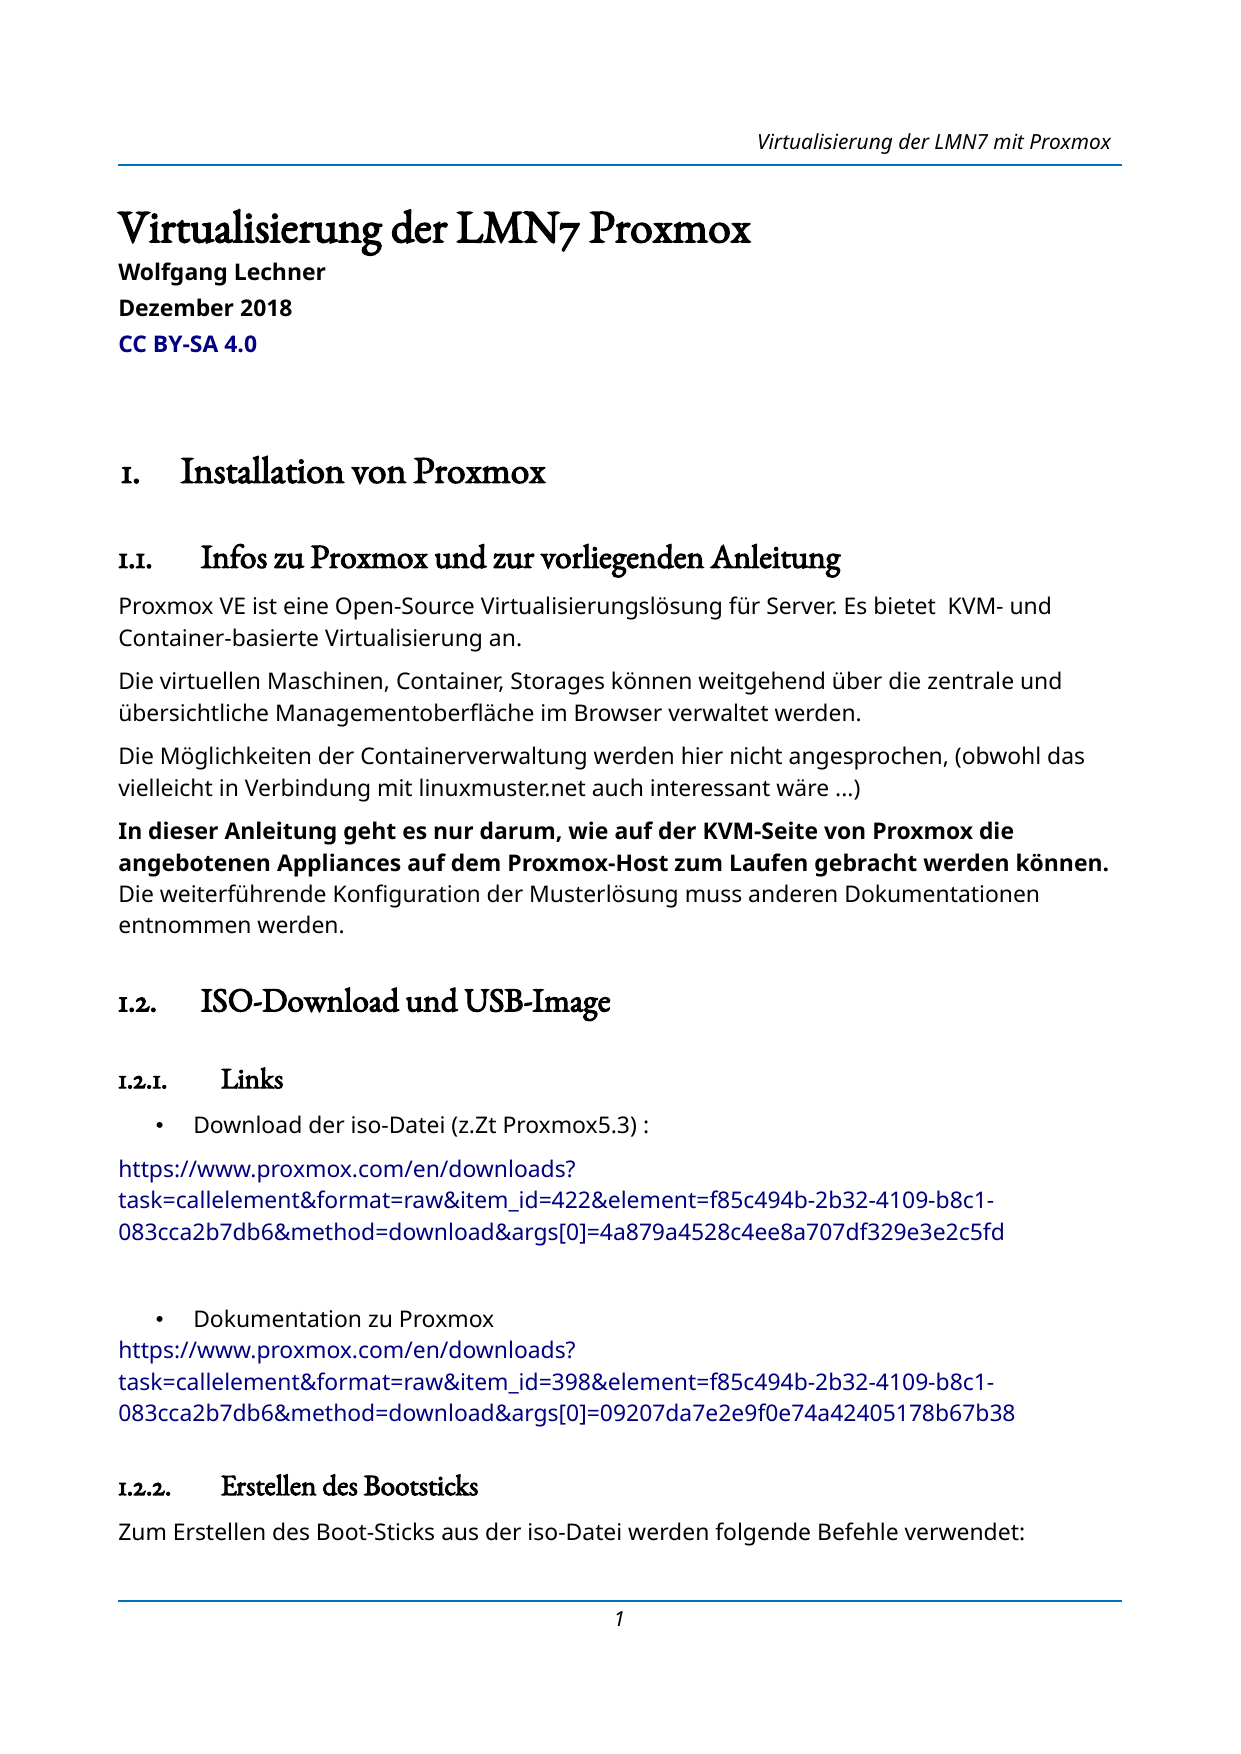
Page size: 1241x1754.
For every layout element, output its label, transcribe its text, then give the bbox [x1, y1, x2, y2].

title Virtualisierung der LMN7 Proxmox [118, 196, 1122, 256]
subtitle Erstellen des Bootsticks [118, 1466, 1122, 1504]
text https://www.proxmox.com/en/downloads?task=callelement&format=raw&item_id=422&element=f85c494b-2b32-4109-b8c1-083cca2b7db6&method=download&args[0]=4a879a4528c4ee8a707df329e3e2c5fd [118, 1153, 1122, 1247]
text https://www.proxmox.com/en/downloads?task=callelement&format=raw&item_id=398&element=f85c494b-2b32-4109-b8c1-083cca2b7db6&method=download&args[0]=09207da7e2e9f0e74a42405178b67b38 [118, 1334, 1122, 1428]
subtitle Installation von Proxmox [118, 442, 1122, 497]
subtitle Infos zu Proxmox und zur vorliegenden Anleitung [118, 534, 1122, 578]
text Dezember 2018 [118, 292, 1122, 323]
text Wolfgang Lechner [118, 256, 1122, 287]
text In dieser Anleitung geht es nur darum, wie auf der KVM-Seite von Proxmox die angebotenen Appliances auf dem Proxmox-Host zum Laufen gebracht werden können. Die weiterführende Konfiguration der Musterlösung muss anderen Dokumentationen entnommen werden. [118, 815, 1122, 940]
list Download der iso-Datei (z.Zt Proxmox5.3) : [156, 1109, 1122, 1141]
list Dokumentation zu Proxmox [156, 1303, 1122, 1334]
text Zum Erstellen des Boot-Sticks aus der iso-Datei werden folgende Befehle verwendet: [118, 1516, 1122, 1547]
subtitle Links [118, 1059, 1122, 1097]
text Proxmox VE ist eine Open-Source Virtualisierungslösung für Server. Es bietet KVM- und Container-basierte Virtualisierung an. [118, 590, 1122, 653]
text Die Möglichkeiten der Containerverwaltung werden hier nicht angesprochen, (obwohl das vielleicht in Verbindung mit linuxmuster.net auch interessant wäre ...) [118, 740, 1122, 803]
text CC BY-SA 4.0 [118, 327, 1122, 359]
subtitle ISO-Download und USB-Image [118, 978, 1122, 1021]
text Die virtuellen Maschinen, Container, Storages können weitgehend über die zentrale und übersichtliche Managementoberfläche im Browser verwaltet werden. [118, 665, 1122, 728]
